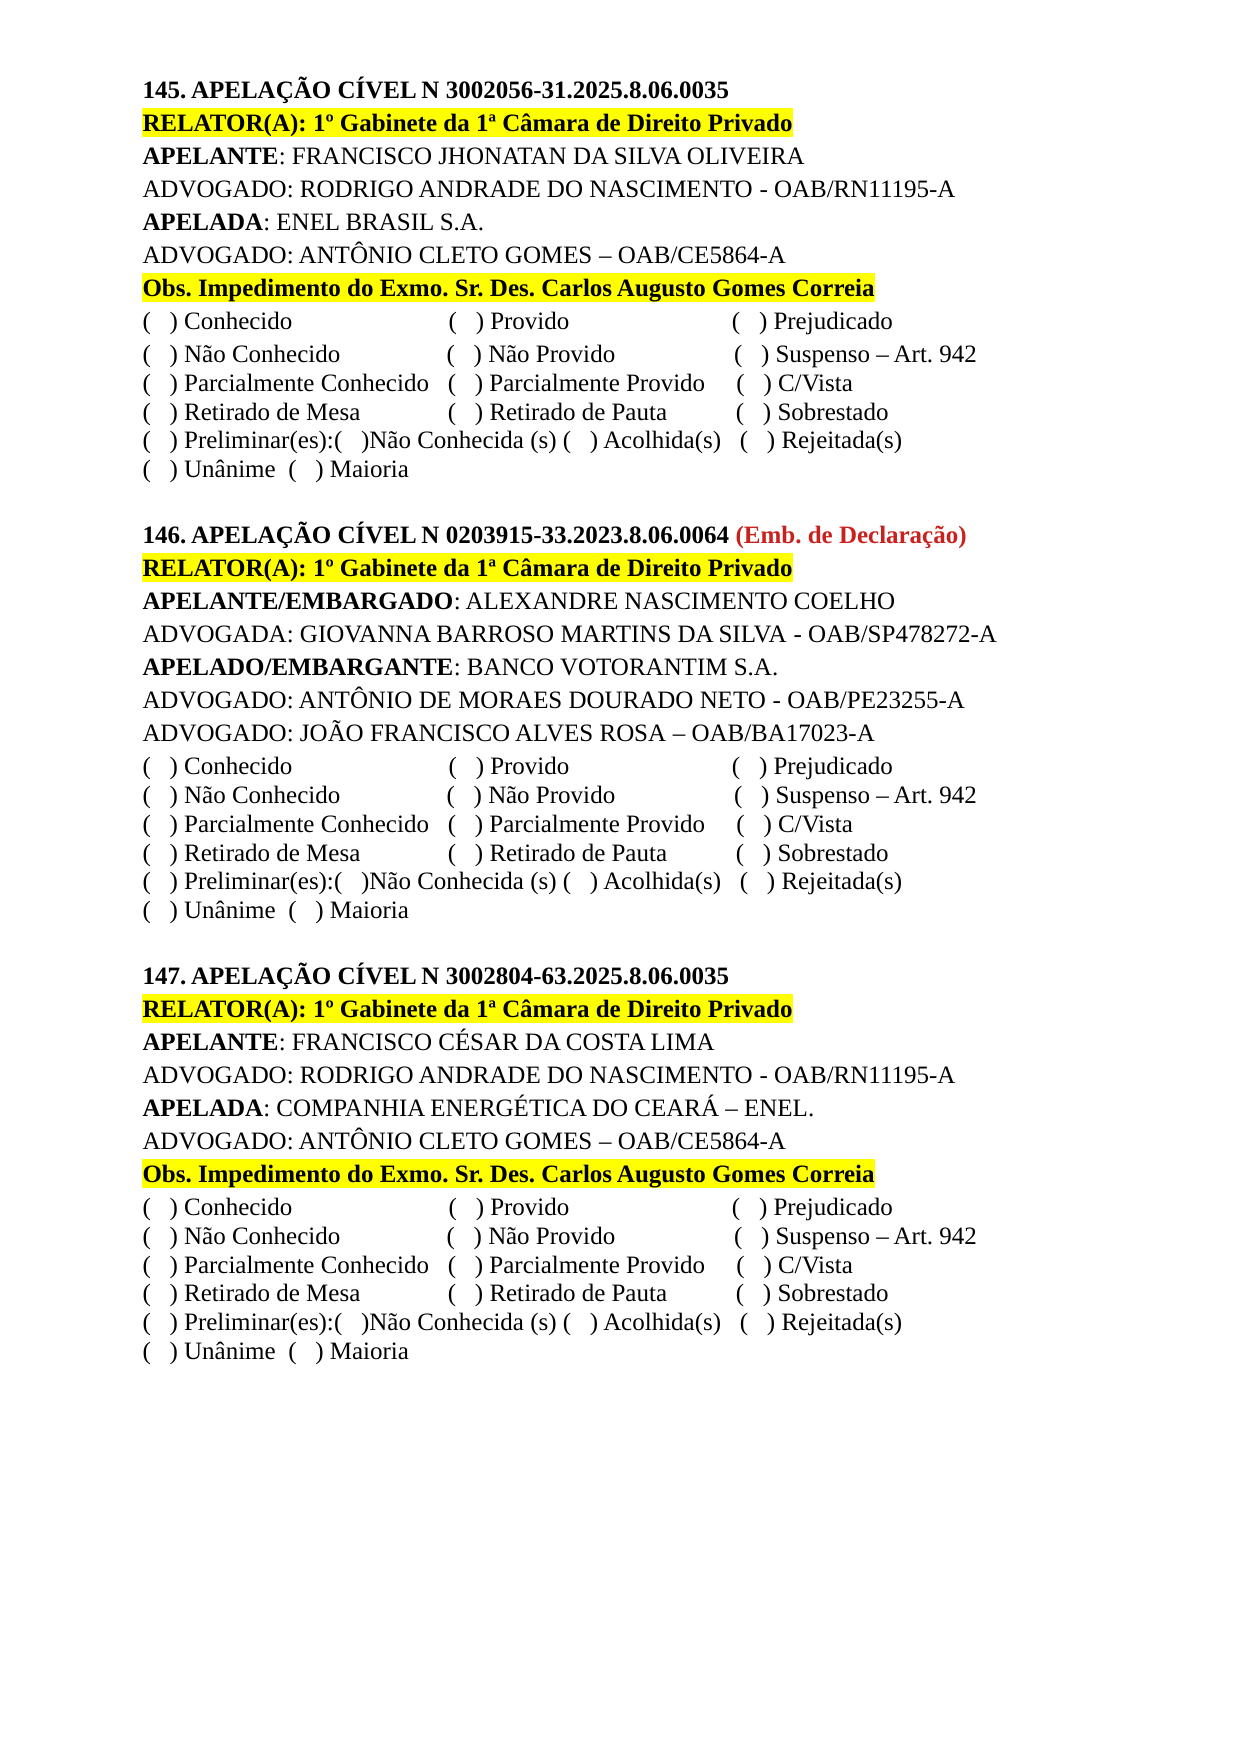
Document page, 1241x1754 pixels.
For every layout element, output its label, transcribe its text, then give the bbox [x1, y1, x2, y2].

text ( ) Unânime ( ) Maioria 147. APELAÇÃO CÍVEL N 3002804-63.2025.8.06.0035 RELATOR(A): 1º Gabinete da 1ª Câmara de Direito Privado APELANTE: FRANCISCO CÉSAR DA COSTA LIMA ADVOGADO: RODRIGO ANDRADE DO NASCIMENTO - OAB/RN11195-A APELADA: COMPANHIA ENERGÉTICA DO CEARÁ – ENEL. ADVOGADO: ANTÔNIO CLETO GOMES – OAB/CE5864-A [142, 895, 1188, 1155]
text ( ) Não Conhecido ( ) Não Provido ( ) Suspenso – Art. 942 [142, 339, 1158, 368]
text ( ) Não Conhecido ( ) Não Provido ( ) Suspenso – Art. 942 [142, 1221, 1158, 1250]
text ( ) Conhecido ( ) Provido ( ) Prejudicado [142, 1192, 1141, 1221]
text Obs. Impedimento do Exmo. Sr. Des. Carlos Augusto Gomes Correia ( ) Conhecido ( ) Provido ( ) Prejudicado [142, 273, 1188, 335]
text ( ) Conhecido ( ) Provido ( ) Prejudicado [142, 751, 1141, 780]
text 145. APELAÇÃO CÍVEL N 3002056-31.2025.8.06.0035 RELATOR(A): 1º Gabinete da 1ª Câmara de Direito Privado APELANTE: FRANCISCO JHONATAN DA SILVA OLIVEIRA ADVOGADO: RODRIGO ANDRADE DO NASCIMENTO - OAB/RN11195-A APELADA: ENEL BRASIL S.A. ADVOGADO: ANTÔNIO CLETO GOMES – OAB/CE5864-A [142, 75, 1188, 269]
text ( ) Parcialmente Conhecido ( ) Parcialmente Provido ( ) C/Vista [142, 368, 1158, 397]
text ( ) Preliminar(es):( )Não Conhecida (s) ( ) Acolhida(s) ( ) Rejeitada(s) [142, 425, 1158, 454]
text ( ) Parcialmente Conhecido ( ) Parcialmente Provido ( ) C/Vista [142, 809, 1158, 838]
text ( ) Não Conhecido ( ) Não Provido ( ) Suspenso – Art. 942 [142, 780, 1158, 809]
text ( ) Retirado de Mesa ( ) Retirado de Pauta ( ) Sobrestado [142, 1278, 1158, 1307]
text ( ) Unânime ( ) Maioria [142, 454, 1188, 483]
text Obs. Impedimento do Exmo. Sr. Des. Carlos Augusto Gomes Correia [142, 1159, 1188, 1188]
text ( ) Retirado de Mesa ( ) Retirado de Pauta ( ) Sobrestado [142, 838, 1158, 866]
text ( ) Retirado de Mesa ( ) Retirado de Pauta ( ) Sobrestado [142, 397, 1158, 425]
text 146. APELAÇÃO CÍVEL N 0203915-33.2023.8.06.0064 (Emb. de Declaração) RELATOR(A): 1º Gabinete da 1ª Câmara de Direito Privado APELANTE/EMBARGADO: ALEXANDRE NASCIMENTO COELHO ADVOGADA: GIOVANNA BARROSO MARTINS DA SILVA - OAB/SP478272-A APELADO/EMBARGANTE: BANCO VOTORANTIM S.A. ADVOGADO: ANTÔNIO DE MORAES DOURADO NETO - OAB/PE23255-A ADVOGADO: JOÃO FRANCISCO ALVES ROSA – OAB/BA17023-A [142, 487, 1188, 747]
text ( ) Parcialmente Conhecido ( ) Parcialmente Provido ( ) C/Vista [142, 1250, 1158, 1278]
text ( ) Preliminar(es):( )Não Conhecida (s) ( ) Acolhida(s) ( ) Rejeitada(s) [142, 866, 1158, 895]
text ( ) Preliminar(es):( )Não Conhecida (s) ( ) Acolhida(s) ( ) Rejeitada(s) [142, 1307, 1158, 1336]
text ( ) Unânime ( ) Maioria [142, 1336, 1188, 1365]
